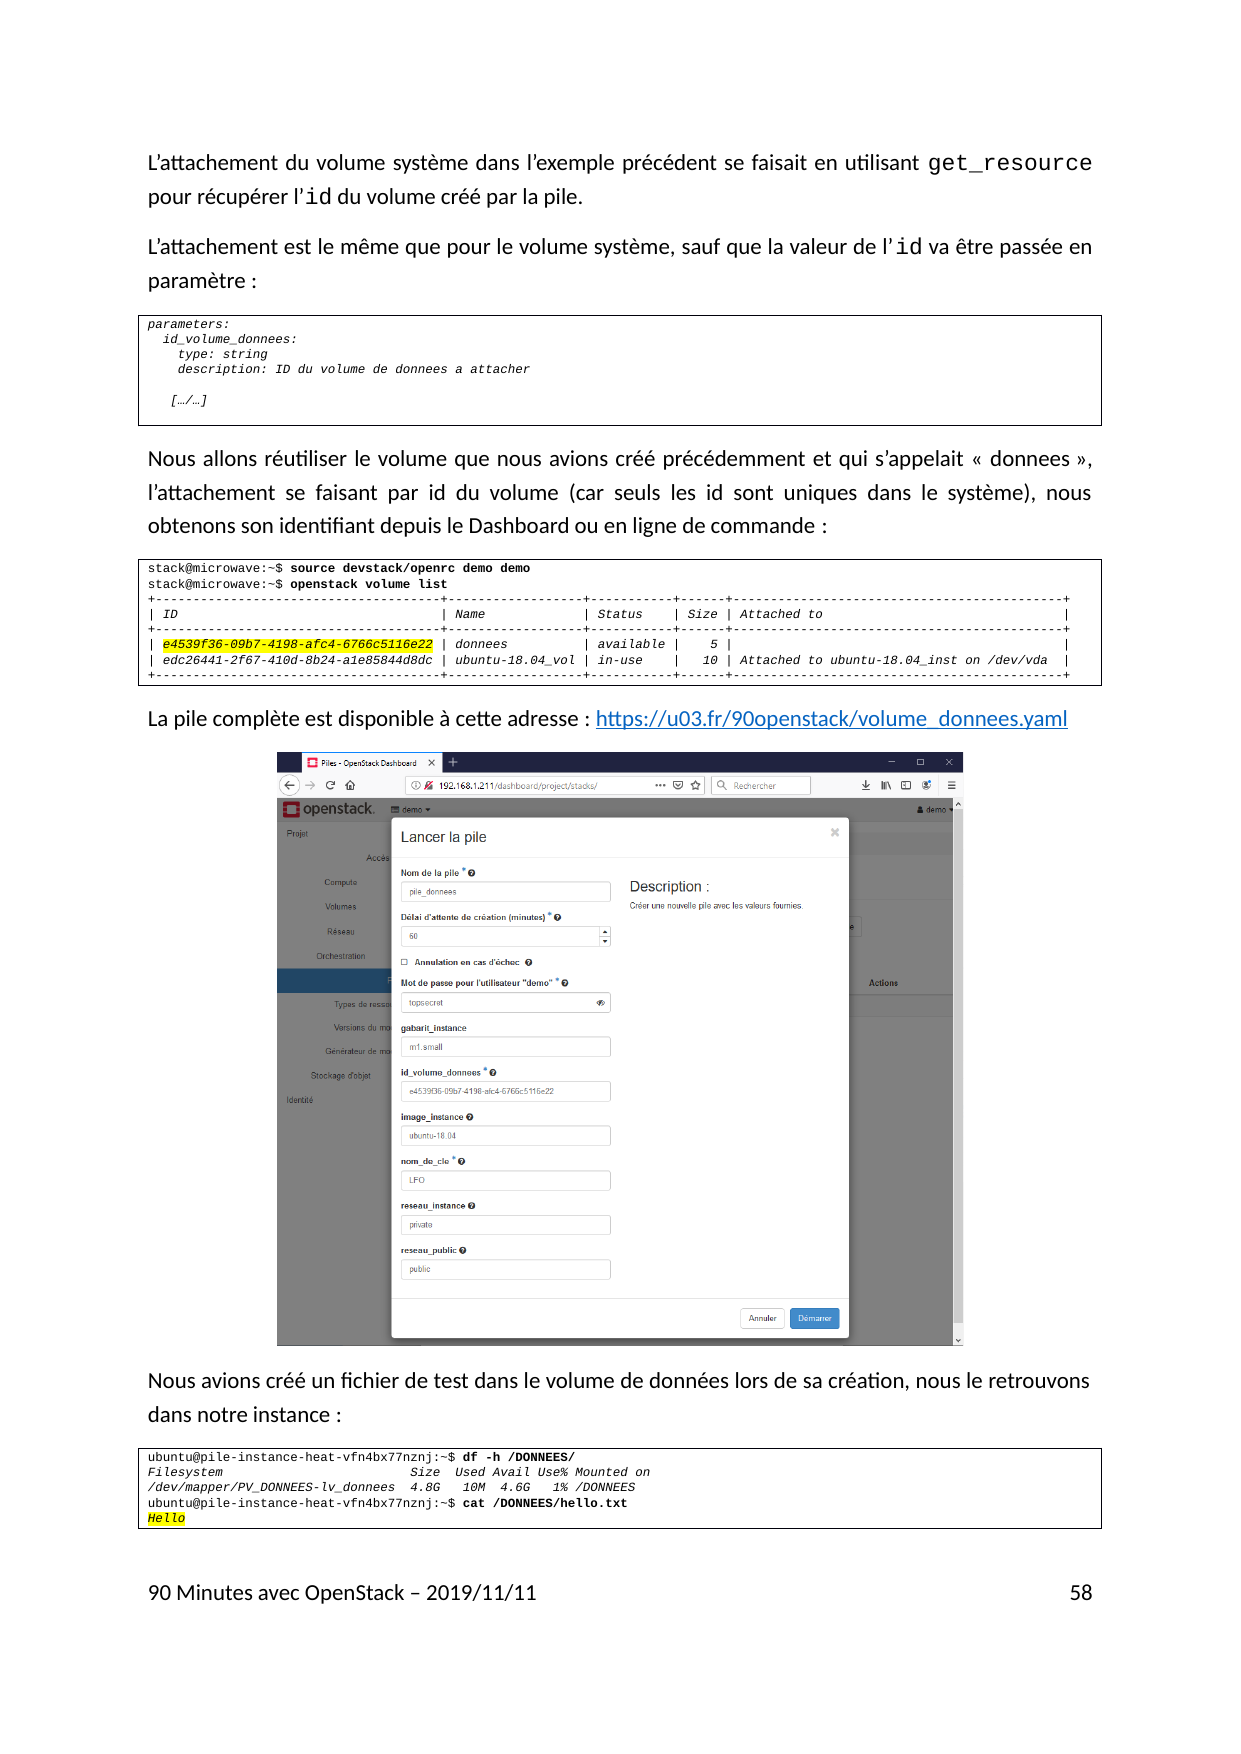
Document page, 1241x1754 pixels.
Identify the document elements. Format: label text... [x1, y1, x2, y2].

text ubuntu@pile-instance-heat-vfn4bx77nznj:~$ cat /DONNEES/hello.txt [139, 1493, 1101, 1509]
text La pile complète est disponible à cette adresse : https://u03.fr/90openstack/volume_donnees.yaml [148, 704, 1093, 732]
text | ID | Name | Status | Size | Attached to | [139, 605, 1101, 620]
text L’attachement est le même que pour le volume système, sauf que la valeur de l’id va être passée en paramètre : [148, 232, 1093, 294]
text ubuntu@pile-instance-heat-vfn4bx77nznj:~$ df -h /DONNEES/ [139, 1449, 1101, 1463]
text Hello [139, 1509, 1101, 1528]
text +--------------------------------------+------------------+-----------+------+--------------------------------------------+ [139, 590, 1101, 605]
text Filesystem Size Used Avail Use% Mounted on [139, 1463, 1101, 1478]
text Nous avions créé un fichier de test dans le volume de données lors de sa création, nous le retrouvons dans notre instance : [148, 1366, 1093, 1428]
picture [277, 752, 964, 1346]
text /dev/mapper/PV_DONNEES-lv_donnees 4.8G 10M 4.6G 1% /DONNEES [139, 1478, 1101, 1493]
text | edc26441-2f67-410d-8b24-a1e85844d8dc | ubuntu-18.04_vol | in-use | 10 | Attached to ubuntu-18.04_inst on /dev/vda | [139, 651, 1101, 666]
text L’attachement du volume système dans l’exemple précédent se faisait en utilisant get_resource pour récupérer l’id du volume créé par la pile. [148, 148, 1093, 211]
text Nous allons réutiliser le volume que nous avions créé précédemment et qui s’appelait « donnees », l’attachement se faisant par id du volume (car seuls les id sont uniques dans le système), nous obtenons son identifiant depuis le Dashboard ou en ligne de commande : [148, 444, 1093, 539]
text stack@microwave:~$ openstack volume list [139, 574, 1101, 590]
text […/…] [139, 391, 1101, 408]
text parameters: [139, 316, 1101, 330]
text | e4539f36-09b7-4198-afc4-6766c5116e22 | donnees | available | 5 | | [139, 635, 1101, 651]
text id_volume_donnees: [139, 330, 1101, 345]
text stack@microwave:~$ source devstack/openrc demo demo [139, 560, 1101, 574]
text description: ID du volume de donnees a attacher [139, 360, 1101, 378]
text +--------------------------------------+------------------+-----------+------+--------------------------------------------+ [139, 620, 1101, 635]
text type: string [139, 345, 1101, 360]
text +--------------------------------------+------------------+-----------+------+--------------------------------------------+ [139, 666, 1101, 685]
